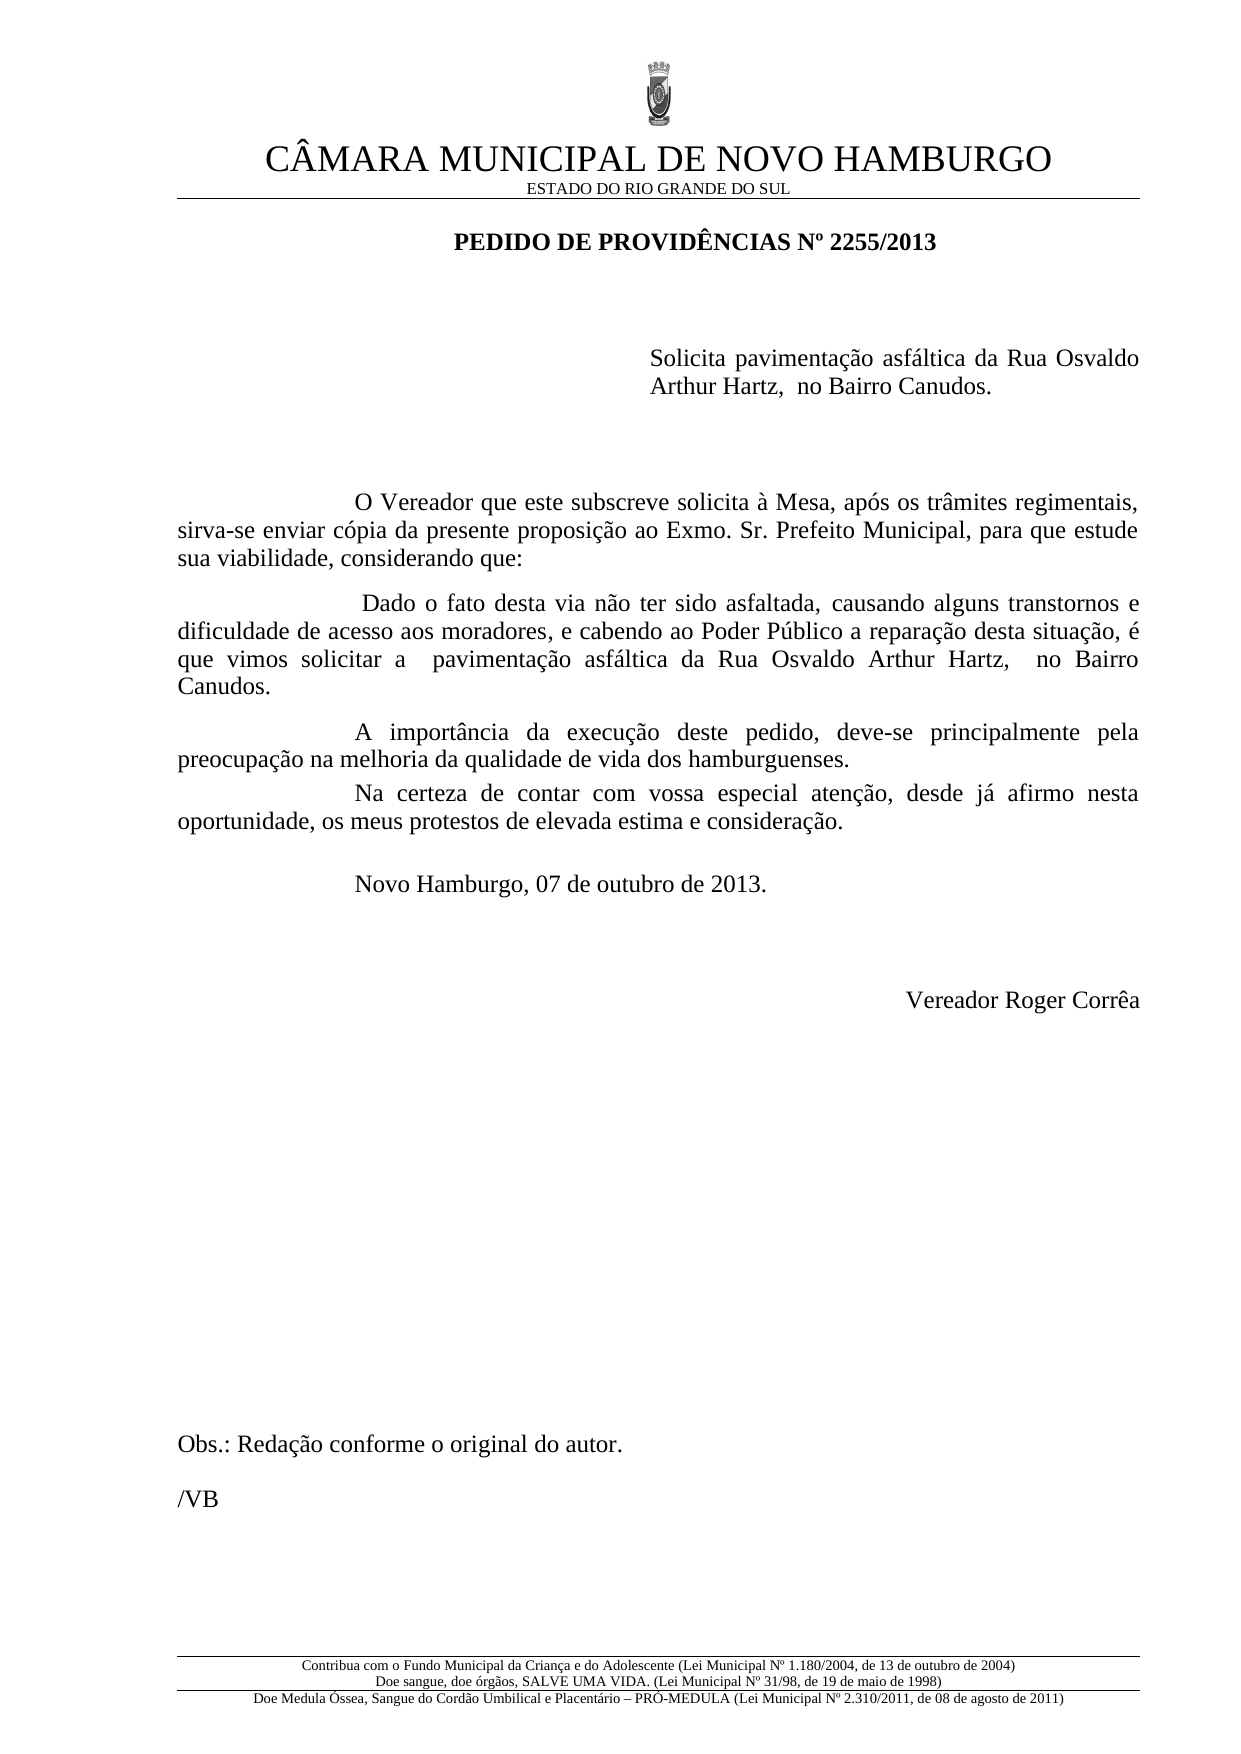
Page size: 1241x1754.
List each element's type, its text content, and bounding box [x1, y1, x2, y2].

text A importância da execução deste pedido, deve-se principalmente pela preocupação na melhoria da qualidade de vida dos hamburguenses. [177, 718, 1140, 773]
text Dado o fato desta via não ter sido asfaltada, causando alguns transtornos e dificuldade de acesso aos moradores, e cabendo ao Poder Público a reparação desta situação, é que vimos solicitar a pavimentação asfáltica da Rua Osvaldo Arthur Hartz, no Bairro Canudos. [177, 589, 1140, 700]
text Obs.: Redação conforme o original do autor. [177, 1430, 1140, 1457]
text O Vereador que este subscreve solicita à Mesa, após os trâmites regimentais, sirva-se enviar cópia da presente proposição ao Exmo. Sr. Prefeito Municipal, para que estude sua viabilidade, considerando que: [177, 488, 1140, 572]
text Novo Hamburgo, 07 de outubro de 2013. [177, 870, 1140, 898]
text PEDIDO DE PROVIDÊNCIAS Nº 2255/2013 [177, 228, 1140, 256]
text Na certeza de contar com vossa especial atenção, desde já afirmo nesta oportunidade, os meus protestos de elevada estima e consideração. [177, 779, 1140, 835]
text Solicita pavimentação asfáltica da Rua Osvaldo Arthur Hartz, no Bairro Canudos. [649, 344, 1140, 400]
text /VB [177, 1485, 1140, 1513]
text Vereador Roger Corrêa [177, 986, 1140, 1014]
